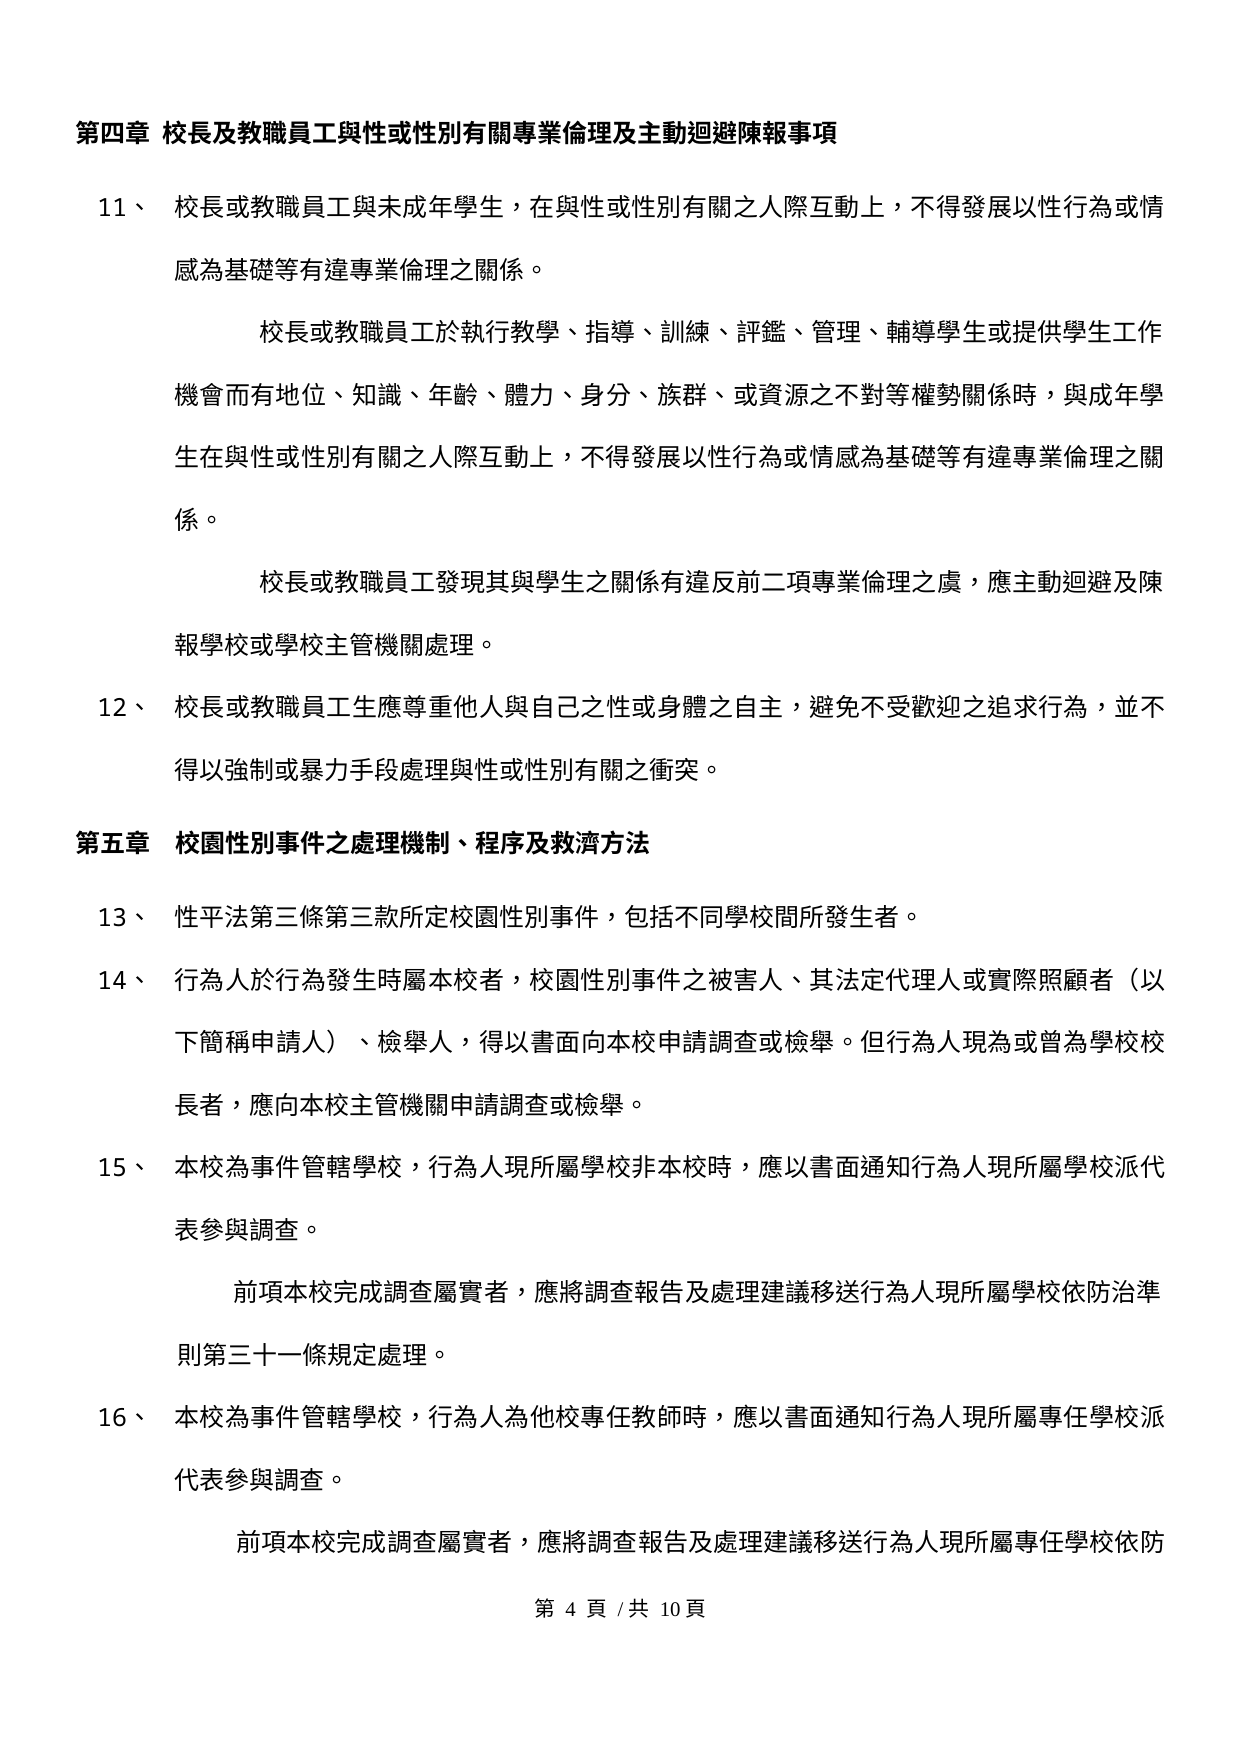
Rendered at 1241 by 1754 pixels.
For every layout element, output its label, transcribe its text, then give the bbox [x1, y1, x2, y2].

text 第四章 校長及教職員工與性或性別有關專業倫理及主動迴避陳報事項 [75, 90, 1165, 153]
text 第五章 校園性別事件之處理機制、程序及救濟方法 [75, 800, 1165, 863]
text 前項本校完成調查屬實者，應將調查報告及處理建議移送行為人現所屬專任學校依防 [176, 1499, 1165, 1562]
list 本校為事件管轄學校，行為人為他校專任教師時，應以書面通知行為人現所屬專任學校派代表參與調查。 [97, 1374, 1165, 1499]
list 性平法第三條第三款所定校園性別事件，包括不同學校間所發生者。 [97, 874, 1165, 937]
list 本校為事件管轄學校，行為人現所屬學校非本校時，應以書面通知行為人現所屬學校派代表參與調查。 [97, 1124, 1165, 1249]
list 行為人於行為發生時屬本校者，校園性別事件之被害人、其法定代理人或實際照顧者（以下簡稱申請人）、檢舉人，得以書面向本校申請調查或檢舉。但行為人現為或曾為學校校長者，應向本校主管機關申請調查或檢舉。 [97, 937, 1165, 1124]
list 校長或教職員工與未成年學生，在與性或性別有關之人際互動上，不得發展以性行為或情感為基礎等有違專業倫理之關係。 [97, 164, 1165, 289]
text 前項本校完成調查屬實者，應將調查報告及處理建議移送行為人現所屬學校依防治準則第三十一條規定處理。 [177, 1249, 1165, 1374]
list 校長或教職員工生應尊重他人與自己之性或身體之自主，避免不受歡迎之追求行為，並不得以強制或暴力手段處理與性或性別有關之衝突。 [97, 664, 1165, 789]
text 校長或教職員工於執行教學、指導、訓練、評鑑、管理、輔導學生或提供學生工作機會而有地位、知識、年齡、體力、身分、族群、或資源之不對等權勢關係時，與成年學生在與性或性別有關之人際互動上，不得發展以性行為或情感為基礎等有違專業倫理之關係。 [62, 289, 1165, 539]
text 校長或教職員工發現其與學生之關係有違反前二項專業倫理之虞，應主動迴避及陳報學校或學校主管機關處理。 [62, 539, 1165, 664]
